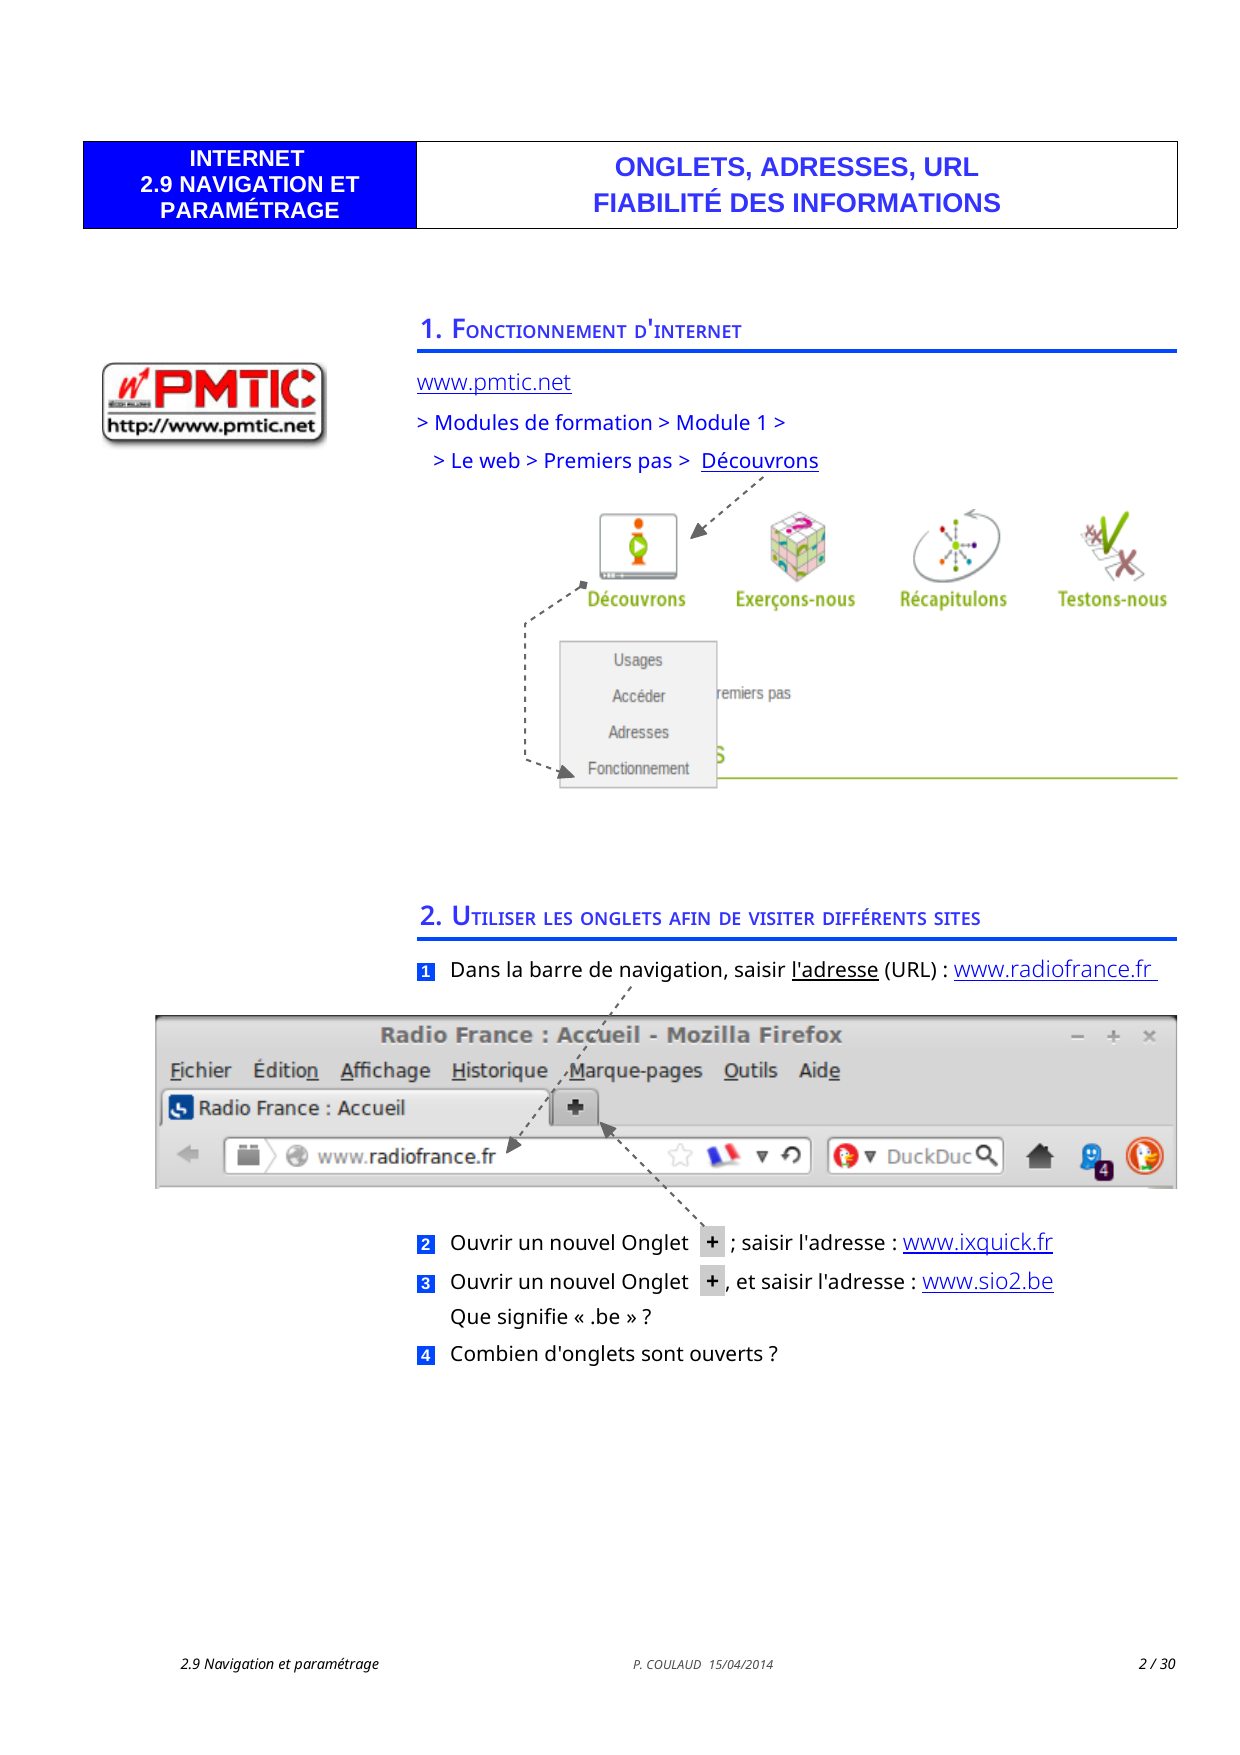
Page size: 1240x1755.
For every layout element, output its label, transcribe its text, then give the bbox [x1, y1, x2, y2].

list Combien d'onglets sont ouverts ? [417, 1339, 1177, 1367]
list Dans la barre de navigation, saisir l'adresse (URL) : www.radiofrance.fr [417, 953, 1177, 984]
text > Le web > Premiers pas > Découvrons [417, 446, 1177, 503]
text > Modules de formation > Module 1 > [417, 407, 1177, 436]
list Ouvrir un nouvel Onglet + , et saisir l'adresse : www.sio2.be Que signifie « .be » ? [417, 1265, 1177, 1331]
list Ouvrir un nouvel Onglet + ; saisir l'adresse : www.ixquick.fr [417, 1226, 1177, 1257]
picture [553, 509, 1178, 795]
picture [102, 362, 328, 450]
text www.pmtic.net [417, 366, 1177, 397]
subtitle Fonctionnement d'internet [417, 307, 1177, 349]
table_header INTERNET 2.9 Navigation et paramétrage [84, 142, 416, 228]
picture [155, 1015, 1178, 1189]
subtitle Utiliser les onglets afin de visiter différents sites [417, 894, 1177, 937]
table_header ONGLETS, ADRESSES, URL Fiabilité des informations [417, 142, 1177, 228]
